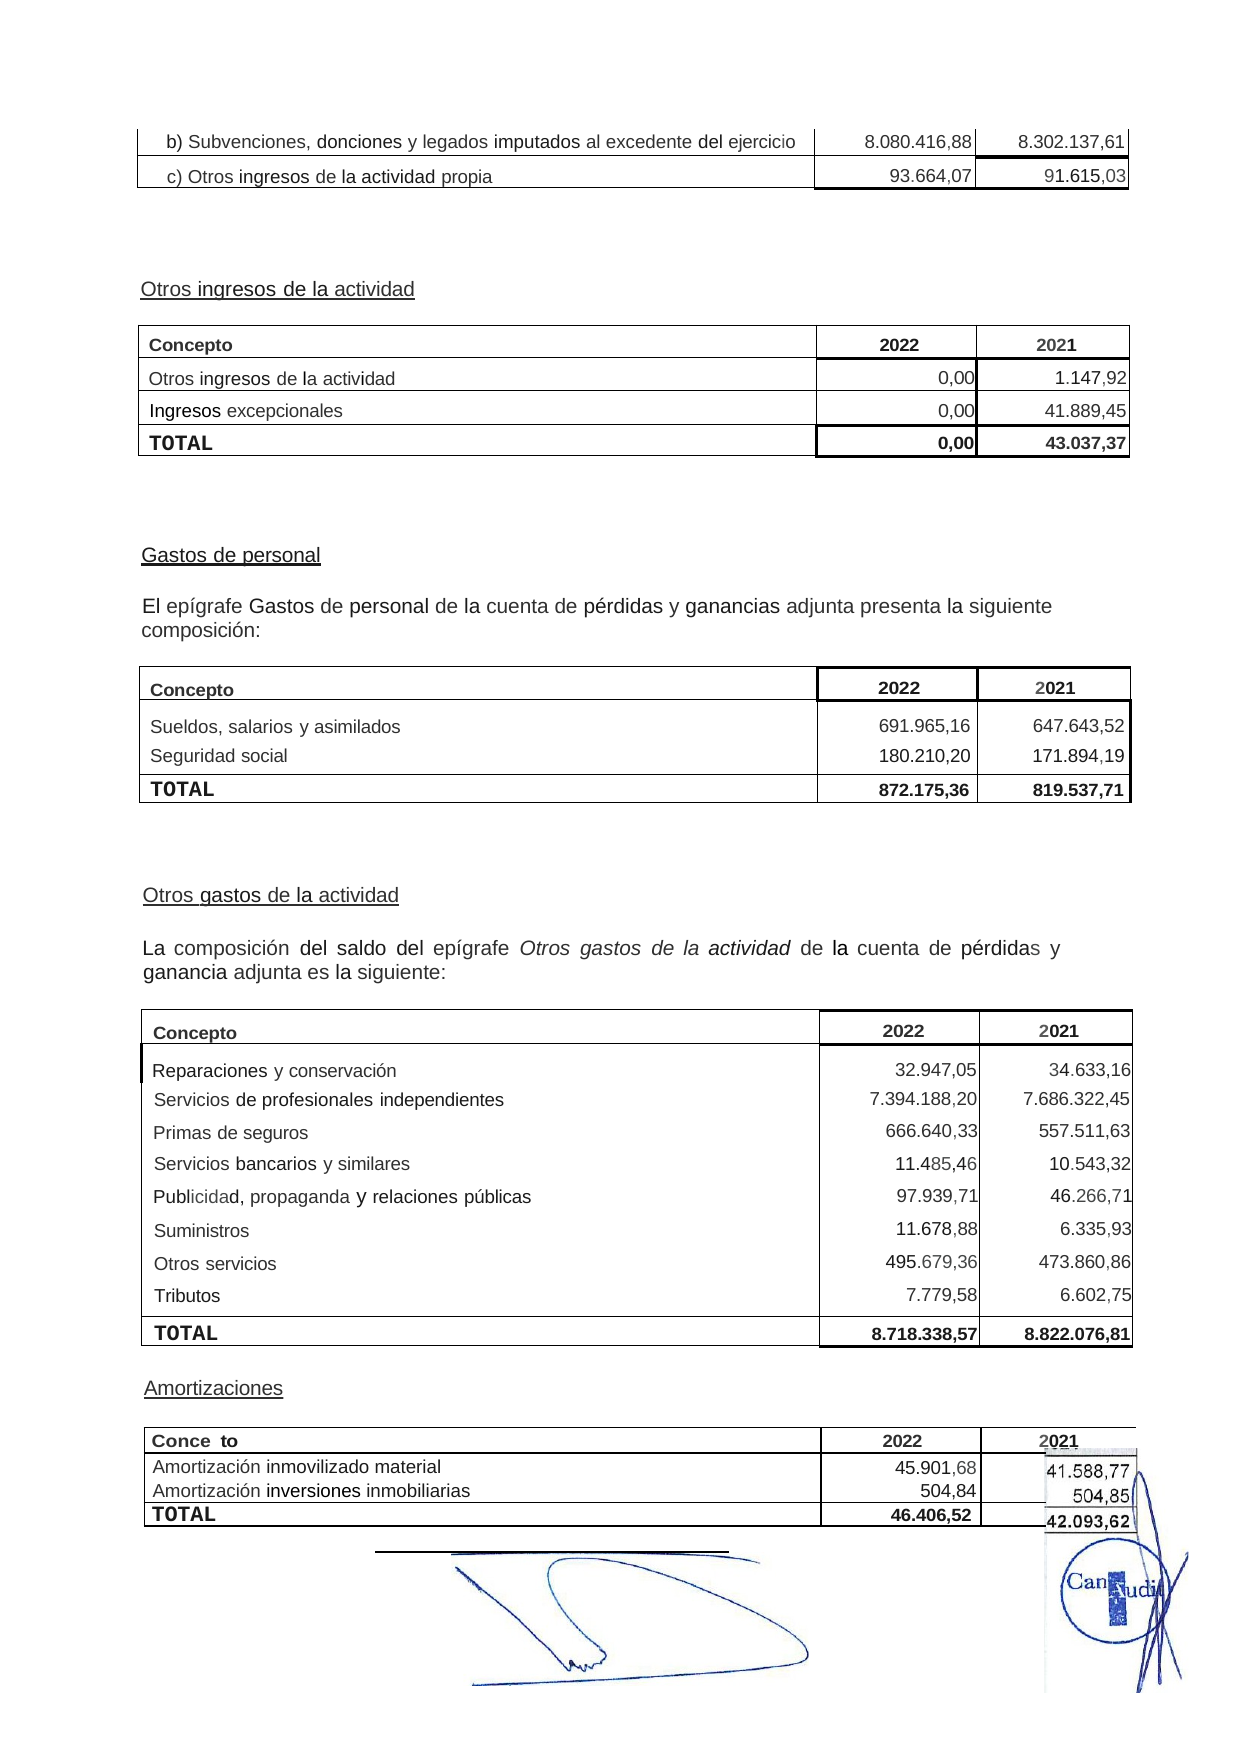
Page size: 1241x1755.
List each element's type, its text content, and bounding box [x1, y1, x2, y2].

table_cell 666.640,33 [820, 1115, 979, 1148]
table_cell 8.822.076,81 [980, 1317, 1132, 1345]
table_header 2021 [982, 1428, 1136, 1452]
table_cell 473.860,86 [980, 1247, 1132, 1279]
table_cell 97.939,71 [820, 1180, 979, 1213]
table_cell TOTAL [139, 425, 815, 455]
table_cell 7.779,58 [820, 1279, 979, 1316]
table_header 8.302.137,61 [976, 129, 1128, 155]
table_cell 34.633,16 [980, 1046, 1132, 1083]
table_header Concepto [139, 326, 816, 357]
table_header 2021 [979, 669, 1130, 699]
table_cell Otros servicios [142, 1247, 819, 1279]
table_cell 32.947,05 [820, 1046, 979, 1083]
table_cell 41.889,45 [978, 391, 1129, 423]
table_cell 6.602,75 [980, 1279, 1132, 1316]
table_header Concepto [140, 667, 816, 699]
text Otros gastos de la actividad [142, 883, 1241, 907]
table_cell 495.679,36 [820, 1247, 979, 1279]
table_header 2022 [820, 1012, 979, 1042]
table_header 2022 [817, 326, 976, 357]
table_cell 45.901,68 504,84 [822, 1454, 980, 1501]
table_cell Otros ingresos de la actividad [139, 358, 816, 389]
table_cell 819.537,71 [978, 775, 1129, 802]
table_cell 1.147,92 [978, 360, 1129, 389]
text Amortizaciones [143, 1376, 1241, 1400]
table_header b) Subvenciones, donciones y legados imputados al excedente del ejercicio [138, 129, 814, 155]
table_cell 46.406,52 [822, 1503, 980, 1525]
table_cell Publicidad, propaganda y relaciones públicas [142, 1180, 819, 1213]
text El epígrafe Gastos de personal de la cuenta de pérdidas y ganancias adjunta presenta la siguiente composición: [141, 594, 1105, 642]
table_cell 46.266,71 [980, 1180, 1132, 1213]
table_cell Tributos [142, 1279, 819, 1316]
table_header 2022 [819, 669, 976, 699]
table_header 8.080.416,88 [815, 129, 975, 155]
table_cell Servicios de profesionales independientes [142, 1083, 819, 1115]
table_cell Seguridad social [140, 740, 817, 774]
table_cell c) Otros ingresos de la actividad propia [138, 156, 814, 187]
table_cell 557.511,63 [980, 1115, 1132, 1148]
table_cell 0,00 [817, 360, 975, 389]
table_cell 171.894,19 [978, 740, 1129, 774]
table_cell 93.664,07 [815, 156, 975, 187]
table_header 2021 [977, 326, 1129, 357]
text Gastos de personal [141, 542, 1241, 566]
table_cell 11.485,46 [820, 1148, 979, 1180]
table_header Conce to [145, 1428, 820, 1452]
table_cell 0,00 [818, 427, 975, 455]
table_cell TOTAL [140, 775, 817, 802]
table_cell [982, 1503, 1044, 1525]
table_cell 6.335,93 [980, 1214, 1132, 1247]
table_cell 7.686.322,45 [980, 1083, 1132, 1115]
table_cell 691.965,16 [818, 702, 977, 740]
table_cell Primas de seguros [142, 1115, 819, 1148]
table_cell [982, 1454, 1044, 1501]
text Otros ingresos de la actividad [140, 277, 1241, 301]
table_cell Reparaciones y conservación [143, 1044, 819, 1083]
table_cell 8.718.338,57 [820, 1317, 979, 1345]
table_cell 872.175,36 [818, 775, 977, 802]
table_cell 7.394.188,20 [820, 1083, 979, 1115]
table_cell 43.037,37 [978, 427, 1129, 455]
table_cell 11.678,88 [820, 1214, 979, 1247]
table_cell Suministros [142, 1214, 819, 1247]
table_header 2021 [980, 1012, 1132, 1042]
table_cell TOTAL [145, 1503, 820, 1525]
table_header Concepto [142, 1010, 819, 1042]
table_cell 0,00 [817, 391, 975, 423]
table_cell Sueldos, salarios y asimilados [140, 700, 817, 740]
text La composición del saldo del epígrafe Otros gastos de la actividad de la cuenta de pérdidas y ganancia adjunta es la siguiente: [142, 936, 1105, 984]
table_cell TOTAL [142, 1317, 819, 1345]
table_cell 10.543,32 [980, 1148, 1132, 1180]
table_cell 180.210,20 [818, 740, 977, 774]
table_cell Servicios bancarios y similares [142, 1148, 819, 1180]
table_header 2022 [822, 1428, 980, 1452]
table_cell Amortización inmovilizado material Amortización inversiones inmobiliarias [145, 1454, 820, 1501]
table_cell 647.643,52 [978, 702, 1129, 740]
table_cell Ingresos excepcionales [139, 391, 816, 423]
table_cell 91.615,03 [976, 159, 1128, 187]
